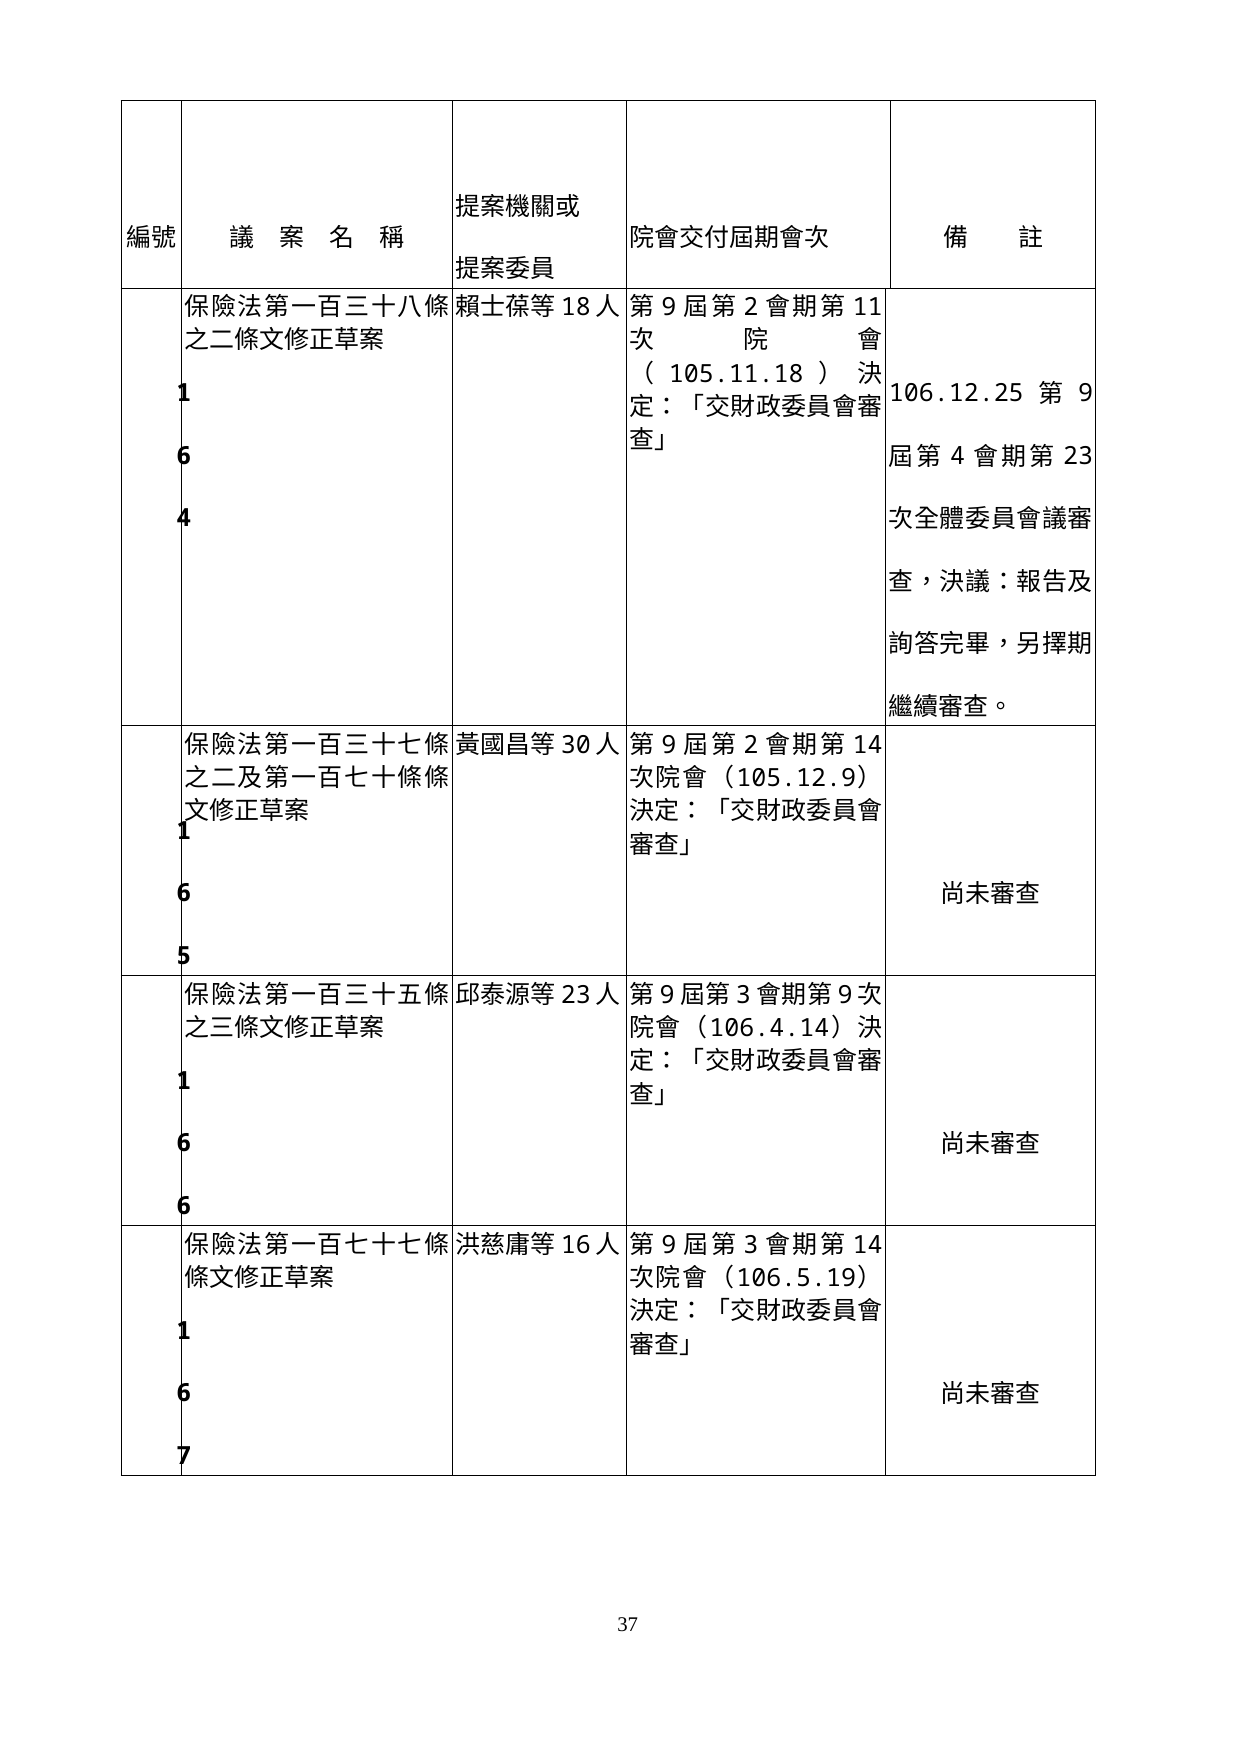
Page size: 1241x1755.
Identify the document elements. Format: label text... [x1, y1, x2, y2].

table_cell 保險法第一百三十五條之三條文修正草案 [182, 976, 452, 1225]
table_header 備 註 [891, 101, 1095, 288]
table_cell 第9屆第2會期第14次院會（105.12.9）決定：「交財政委員會審查」 [627, 726, 885, 975]
table_cell 第9屆第3會期第9次院會（106.4.14）決定：「交財政委員會審查」 [627, 976, 885, 1225]
table_cell 邱泰源等23人 [453, 976, 626, 1225]
table_cell [122, 1226, 181, 1475]
table_cell 尚未審查 [886, 976, 1095, 1225]
table_cell 保險法第一百三十七條之二及第一百七十條條文修正草案 [182, 726, 452, 975]
table_header 編號 [122, 101, 181, 288]
table_header 議 案 名 稱 [182, 101, 452, 288]
table_cell 洪慈庸等16人 [453, 1226, 626, 1475]
table_cell 106.12.25第9屆第4會期第23次全體委員會議審查，決議：報告及詢答完畢，另擇期繼續審查。 [886, 289, 1095, 725]
table_header 院會交付屆期會次 [627, 101, 890, 288]
table_header 提案機關或 提案委員 [453, 101, 626, 288]
table_cell 第9屆第2會期第11次院會（105.11.18）決定：「交財政委員會審查」 [627, 289, 885, 725]
table_cell 保險法第一百七十七條條文修正草案 [182, 1226, 452, 1475]
table_cell 尚未審查 [886, 1226, 1095, 1475]
table_cell [122, 976, 181, 1225]
table_cell [122, 726, 181, 975]
table_cell 賴士葆等18人 [453, 289, 626, 725]
table_cell 保險法第一百三十八條之二條文修正草案 [182, 289, 452, 725]
table_cell 黃國昌等30人 [453, 726, 626, 975]
table_cell [122, 289, 181, 725]
table_cell 第9屆第3會期第14次院會（106.5.19）決定：「交財政委員會審查」 [627, 1226, 885, 1475]
table_cell 尚未審查 [886, 726, 1095, 975]
